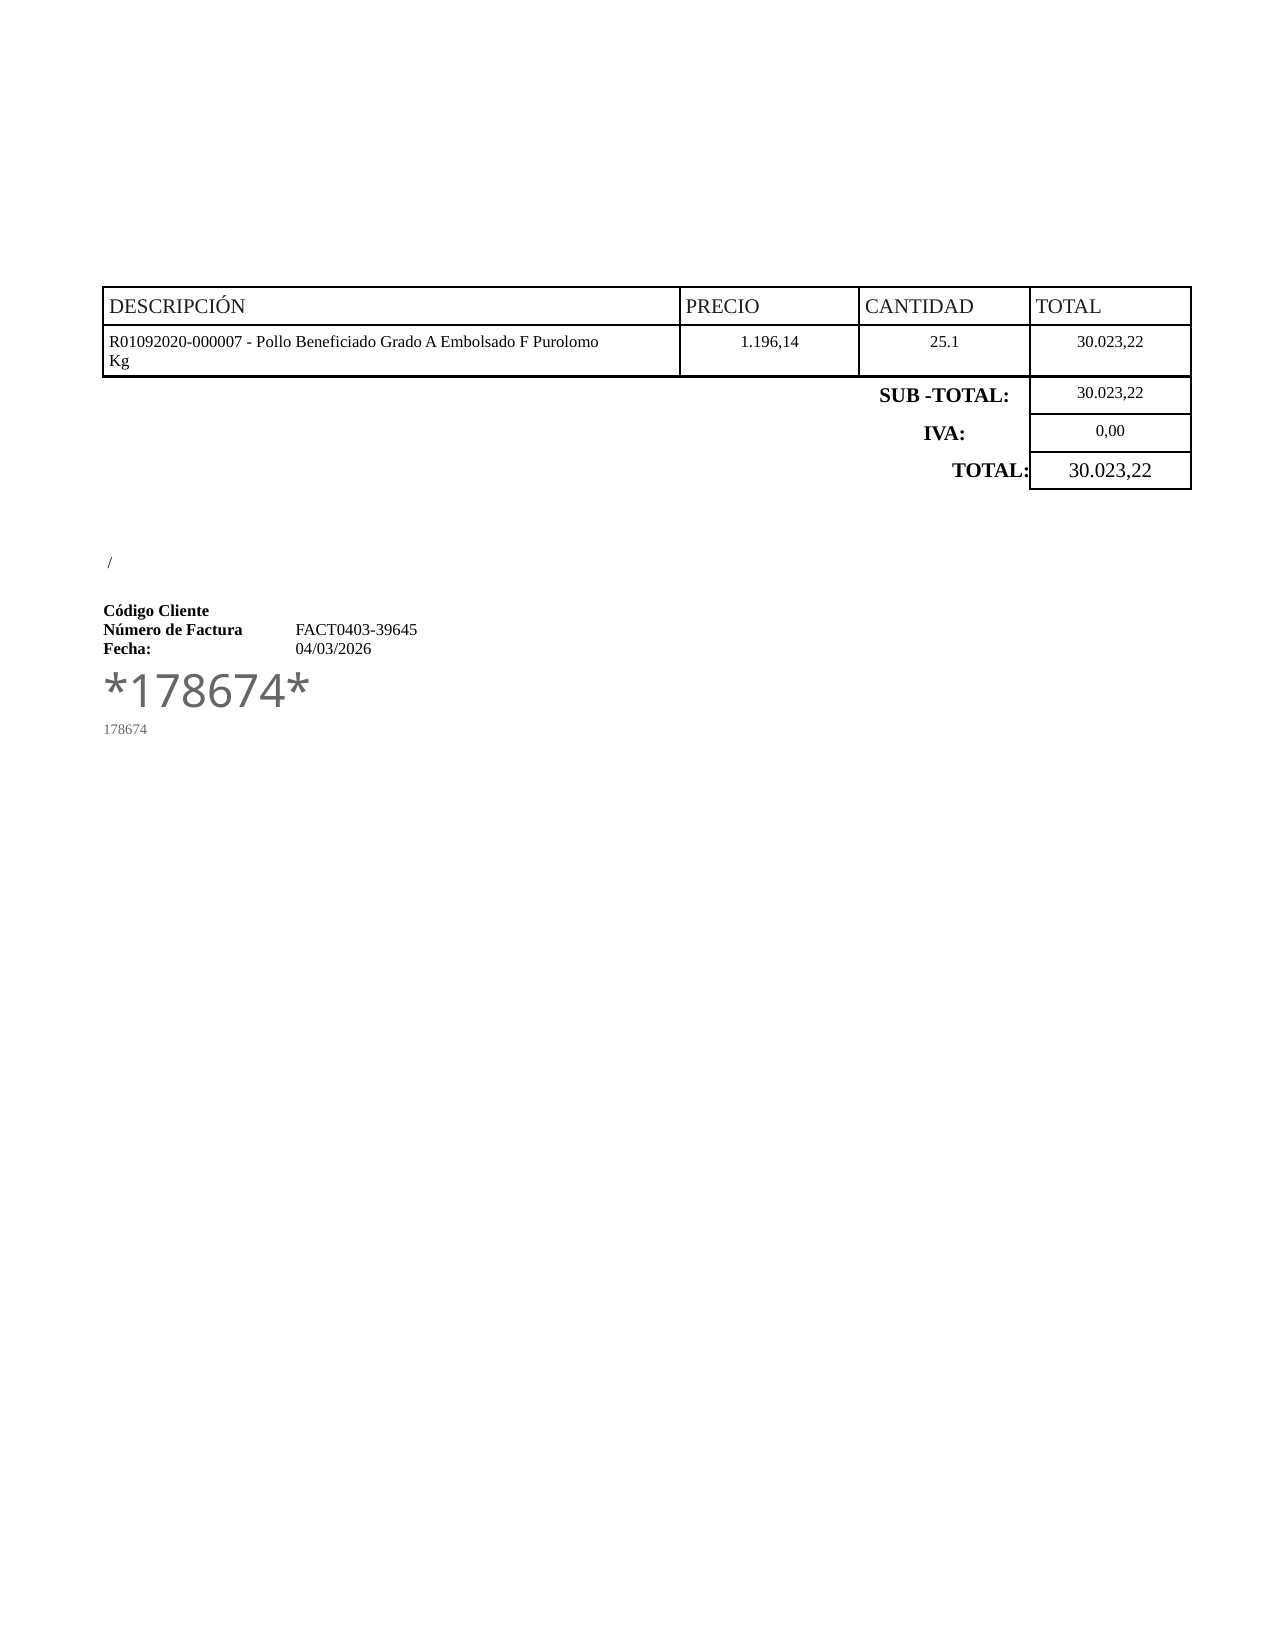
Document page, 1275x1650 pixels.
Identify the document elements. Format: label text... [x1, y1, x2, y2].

table_header [103, 490, 858, 514]
table_cell 04/03/2026 [295, 639, 517, 658]
table_cell Fecha: [103, 639, 295, 658]
table_header DESCRIPCIÓN [104, 288, 679, 323]
table_cell [103, 514, 858, 533]
table_cell 30.023,22 [1031, 453, 1190, 488]
table_header TOTAL [1031, 288, 1190, 323]
table_header PRECIO [681, 288, 858, 323]
table_cell R01092020-000007 - Pollo Beneficiado Grado A Embolsado F Purolomo Kg [104, 326, 679, 375]
table_cell IVA: [859, 413, 1029, 451]
table_cell 30.023,22 [1031, 378, 1190, 413]
table_cell / [103, 553, 858, 572]
table_cell 30.023,22 [1031, 326, 1190, 375]
table_cell SUB -TOTAL: [859, 378, 1029, 413]
table_cell [103, 378, 859, 488]
table_header CANTIDAD [860, 288, 1029, 323]
table_cell [103, 534, 858, 553]
table_header Código Cliente [103, 601, 295, 620]
text 178674 [103, 721, 1137, 737]
table_cell 1.196,14 [681, 326, 858, 375]
table_cell Número de Factura [103, 620, 295, 639]
table_cell 25.1 [860, 326, 1029, 375]
table_header [295, 601, 517, 620]
text *178674* [103, 658, 1137, 721]
table_cell FACT0403-39645 [295, 620, 517, 639]
table_cell TOTAL: [859, 451, 1029, 488]
table_cell 0,00 [1031, 415, 1190, 451]
